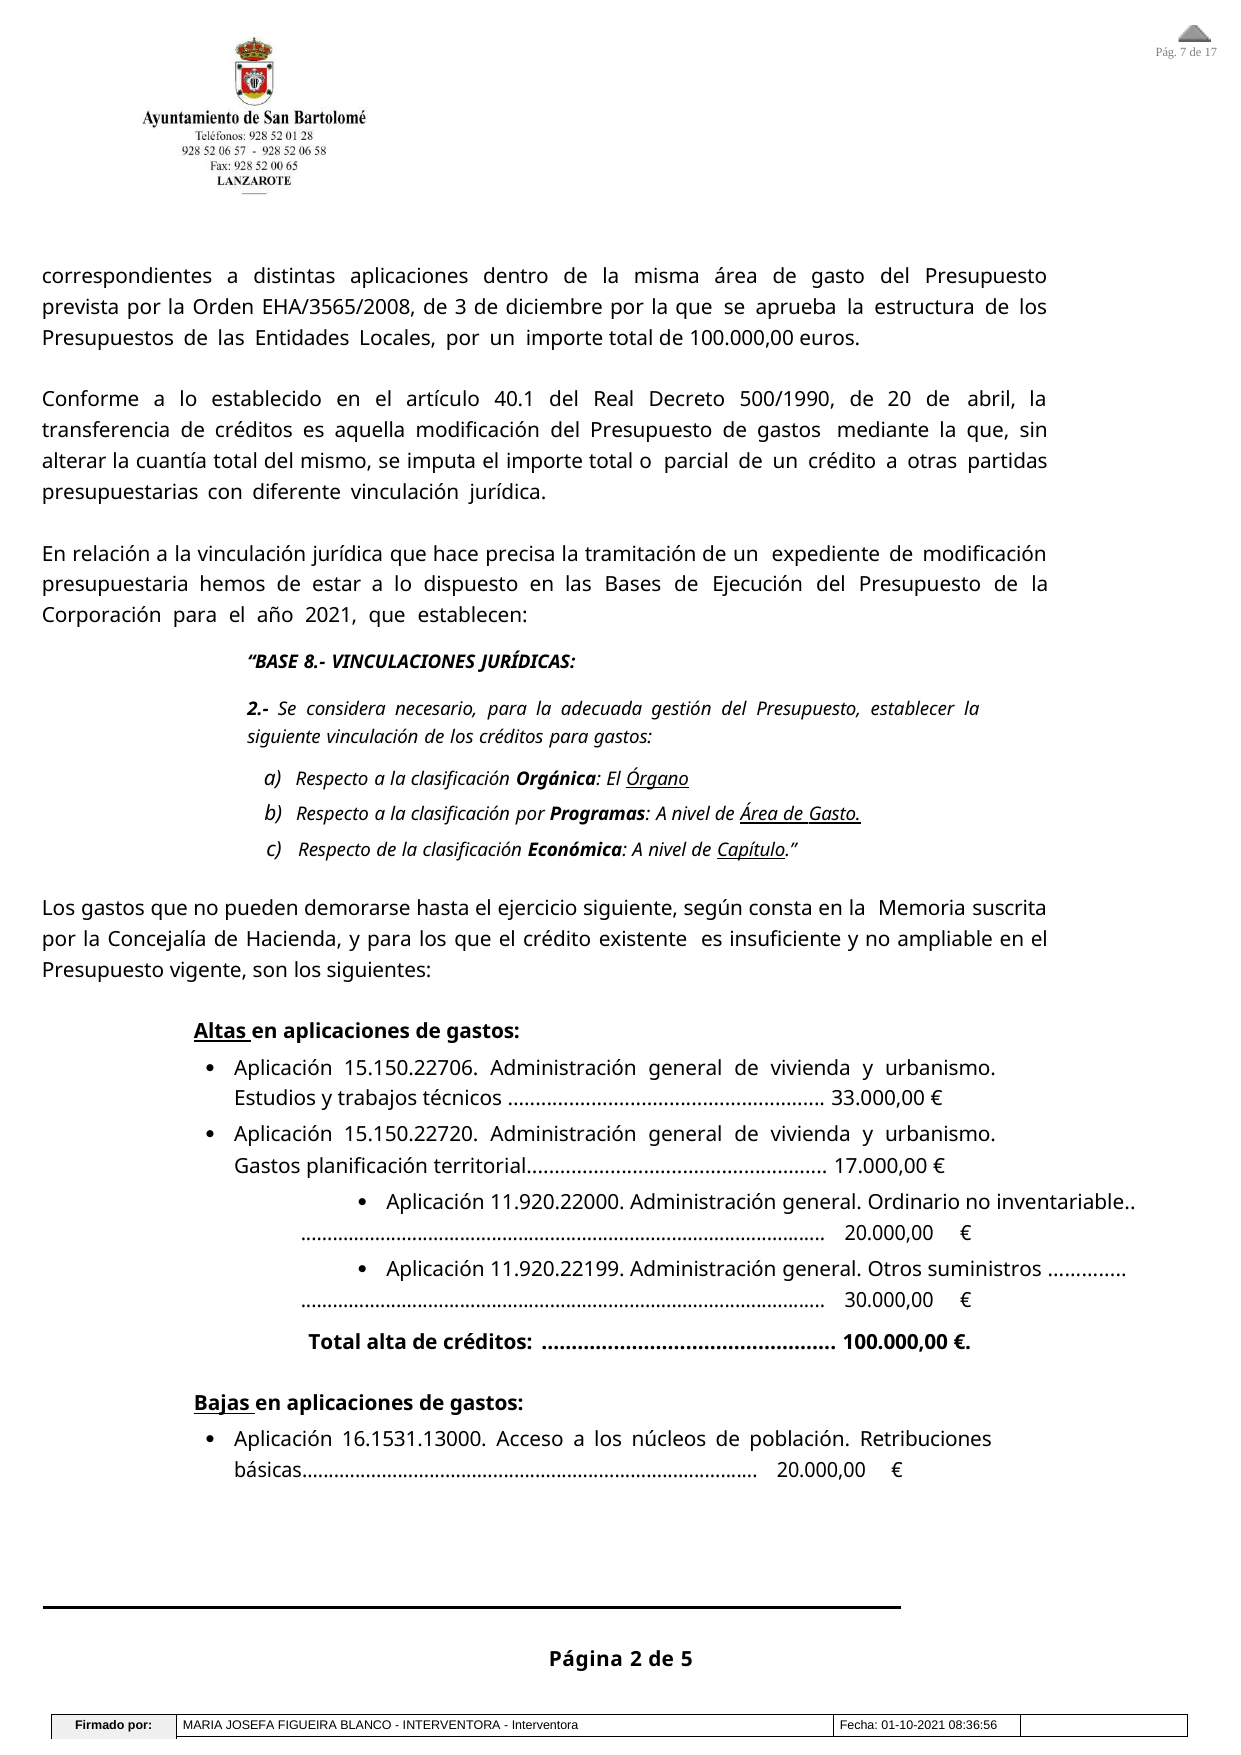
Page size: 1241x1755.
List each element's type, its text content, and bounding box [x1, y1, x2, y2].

text 2.- Se considera necesario, para la adecuada gestión del Presupuesto, establecer la siguiente vinculación de los créditos para gastos: [247, 695, 1046, 749]
text Total alta de créditos: ................................................. 100.000,00 €. [258, 1327, 1021, 1356]
list Aplicación 15.150.22706. Administración general de vivienda y urbanismo. Estudios y trabajos técnicos ......................................................... 33.000,00 € [206, 1053, 1047, 1112]
table_header Firmado por: [52, 1715, 176, 1736]
text correspondientes a distintas aplicaciones dentro de la misma área de gasto del Presupuesto prevista por la Orden EHA/3565/2008, de 3 de diciembre por la que se aprueba la estructura de los Presupuestos de las Entidades Locales, por un importe total de 100.000,00 euros. [42, 261, 1048, 351]
text Página 2 de 5 [208, 1644, 1033, 1673]
picture [1177, 25, 1211, 42]
list Aplicación 11.920.22199. Administración general. Otros suministros .............. [358, 1254, 1232, 1283]
text ................................................................................................... 30.000,00 € [234, 1285, 1037, 1313]
text Los gastos que no pueden demorarse hasta el ejercicio siguiente, según consta en la Memoria suscrita por la Concejalía de Hacienda, y para los que el crédito existente es insuficiente y no ampliable en el Presupuesto vigente, son los siguientes: [42, 893, 1048, 983]
list Respecto a la clasificación Orgánica: El Órgano [264, 763, 1232, 791]
list Aplicación 15.150.22720. Administración general de vivienda y urbanismo. Gastos planificación territorial...................................................... 17.000,00 € [206, 1119, 1046, 1179]
text “BASE 8.- VINCULACIONES JURÍDICAS: [247, 648, 1232, 673]
table_header MARIA JOSEFA FIGUEIRA BLANCO - INTERVENTORA - Interventora [177, 1715, 833, 1736]
list Aplicación 11.920.22000. Administración general. Ordinario no inventariable.. [358, 1187, 1232, 1216]
list Respecto a la clasificación por Programas: A nivel de Área de Gasto. [264, 798, 1232, 827]
text ................................................................................................... 20.000,00 € [234, 1218, 1037, 1246]
list Aplicación 16.1531.13000. Acceso a los núcleos de población. Retribuciones básicas...................................................................................... 20.000,00 € [206, 1424, 1046, 1483]
text En relación a la vinculación jurídica que hace precisa la tramitación de un expediente de modificación presupuestaria hemos de estar a lo dispuesto en las Bases de Ejecución del Presupuesto de la Corporación para el año 2021, que establecen: [42, 539, 1048, 628]
text Conforme a lo establecido en el artículo 40.1 del Real Decreto 500/1990, de 20 de abril, la transferencia de créditos es aquella modificación del Presupuesto de gastos mediante la que, sin alterar la cuantía total del mismo, se imputa el importe total o parcial de un crédito a otras partidas presupuestarias con diferente vinculación jurídica. [42, 384, 1048, 505]
text Altas en aplicaciones de gastos: [194, 1016, 1232, 1044]
picture [140, 36, 369, 196]
text Bajas en aplicaciones de gastos: [194, 1388, 1232, 1417]
table_header Fecha: 01-10-2021 08:36:56 [834, 1715, 1020, 1736]
table_header [1021, 1715, 1187, 1736]
list Respecto de la clasificación Económica: A nivel de Capítulo.” [266, 834, 1232, 862]
